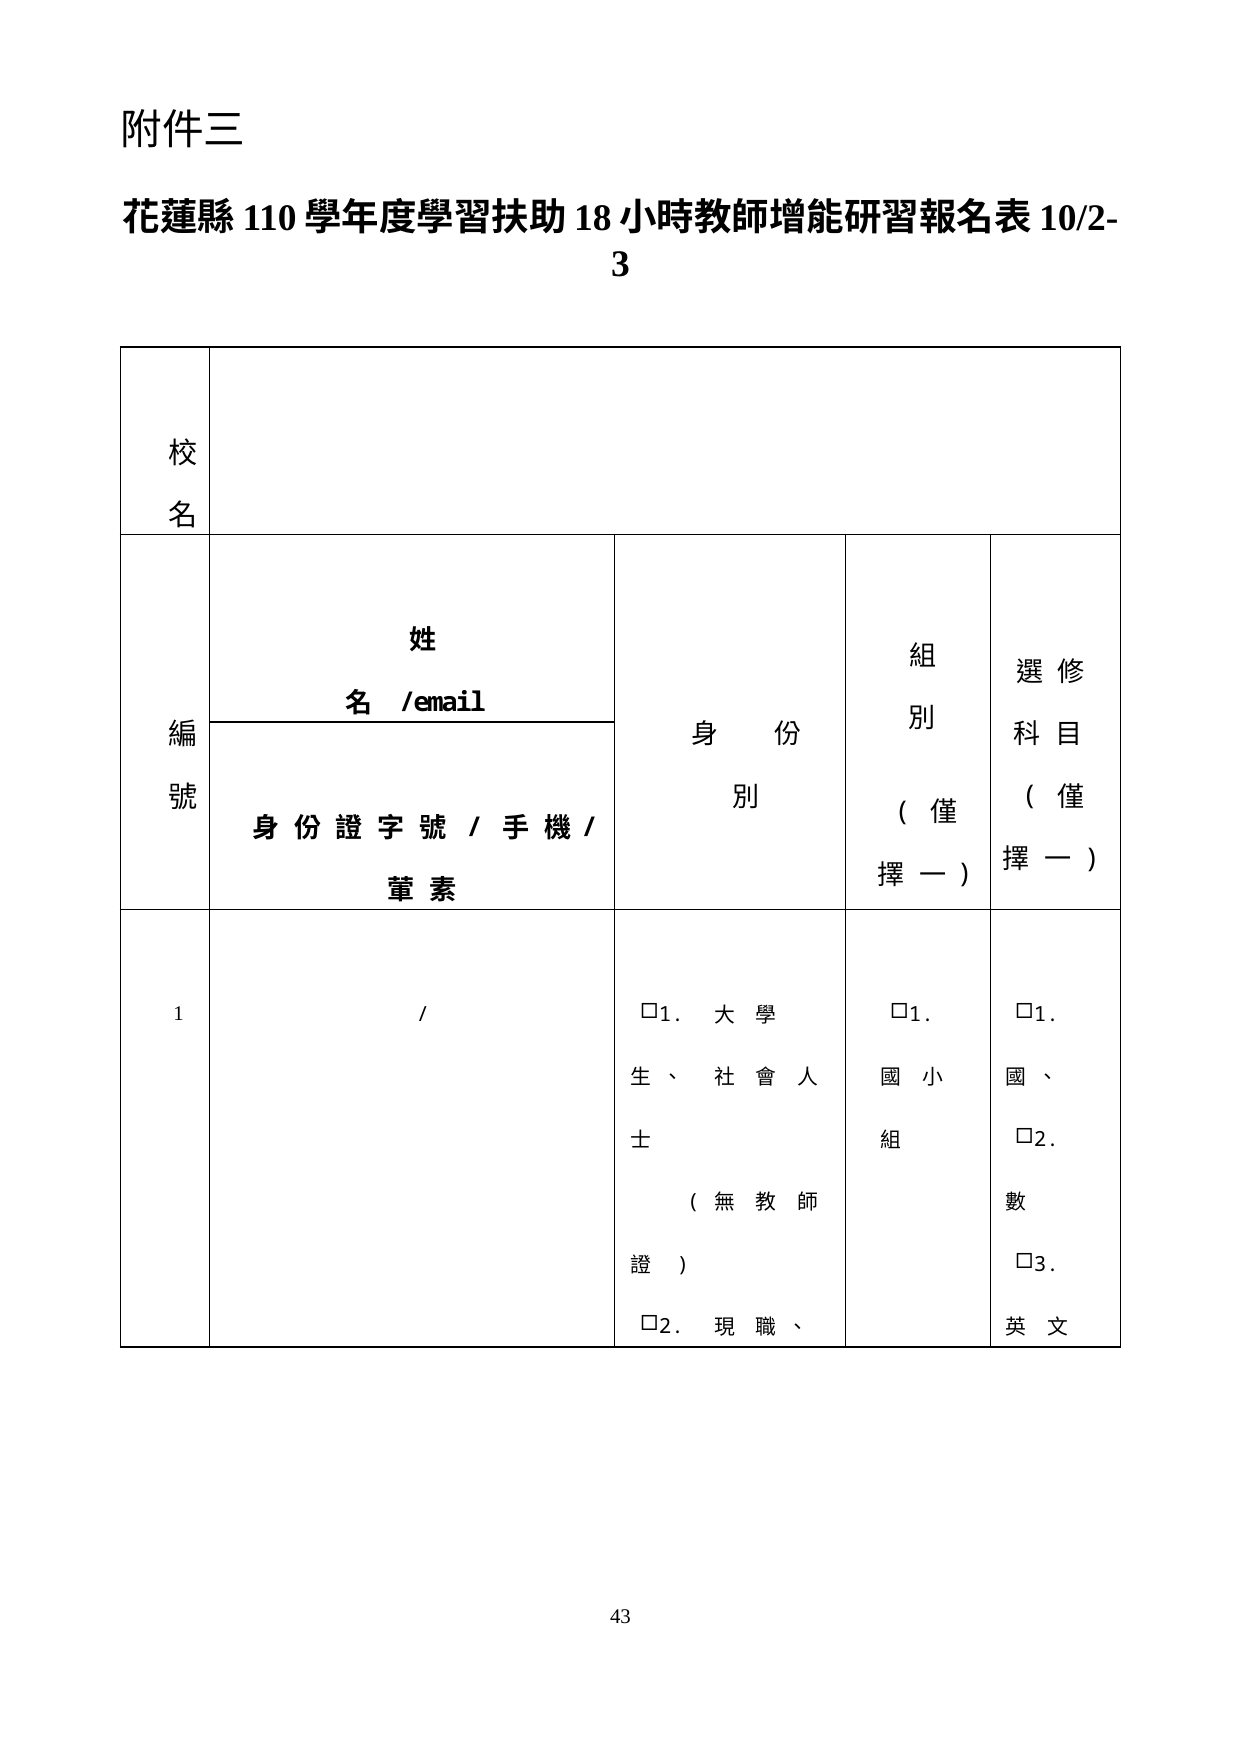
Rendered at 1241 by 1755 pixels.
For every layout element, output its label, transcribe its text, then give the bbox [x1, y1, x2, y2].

table_cell £1.大學生、社會人士 (無教師證) £2.現職、 [615, 910, 845, 1346]
text 附件三 [120, 96, 1120, 157]
table_cell £1.國小組 [846, 910, 990, 1346]
table_cell / [210, 910, 614, 1346]
table_cell 選修科目(僅擇一) [991, 535, 1120, 909]
table_header [210, 348, 1120, 534]
table_cell 組 別 (僅擇一) [846, 535, 990, 909]
table_cell 身 份 別 [615, 535, 845, 909]
table_cell £1.國、 £2.數 £3.英文 [991, 910, 1120, 1346]
text 花蓮縣110學年度學習扶助18小時教師增能研習報名表10/2-3 [120, 187, 1120, 284]
table_cell 身份證字號/手機/葷素 [210, 723, 614, 909]
table_cell 編號 [121, 535, 209, 909]
table_header 校名 [121, 348, 209, 534]
table_cell 1 [121, 910, 209, 1346]
table_cell 姓 名/email [210, 535, 614, 721]
